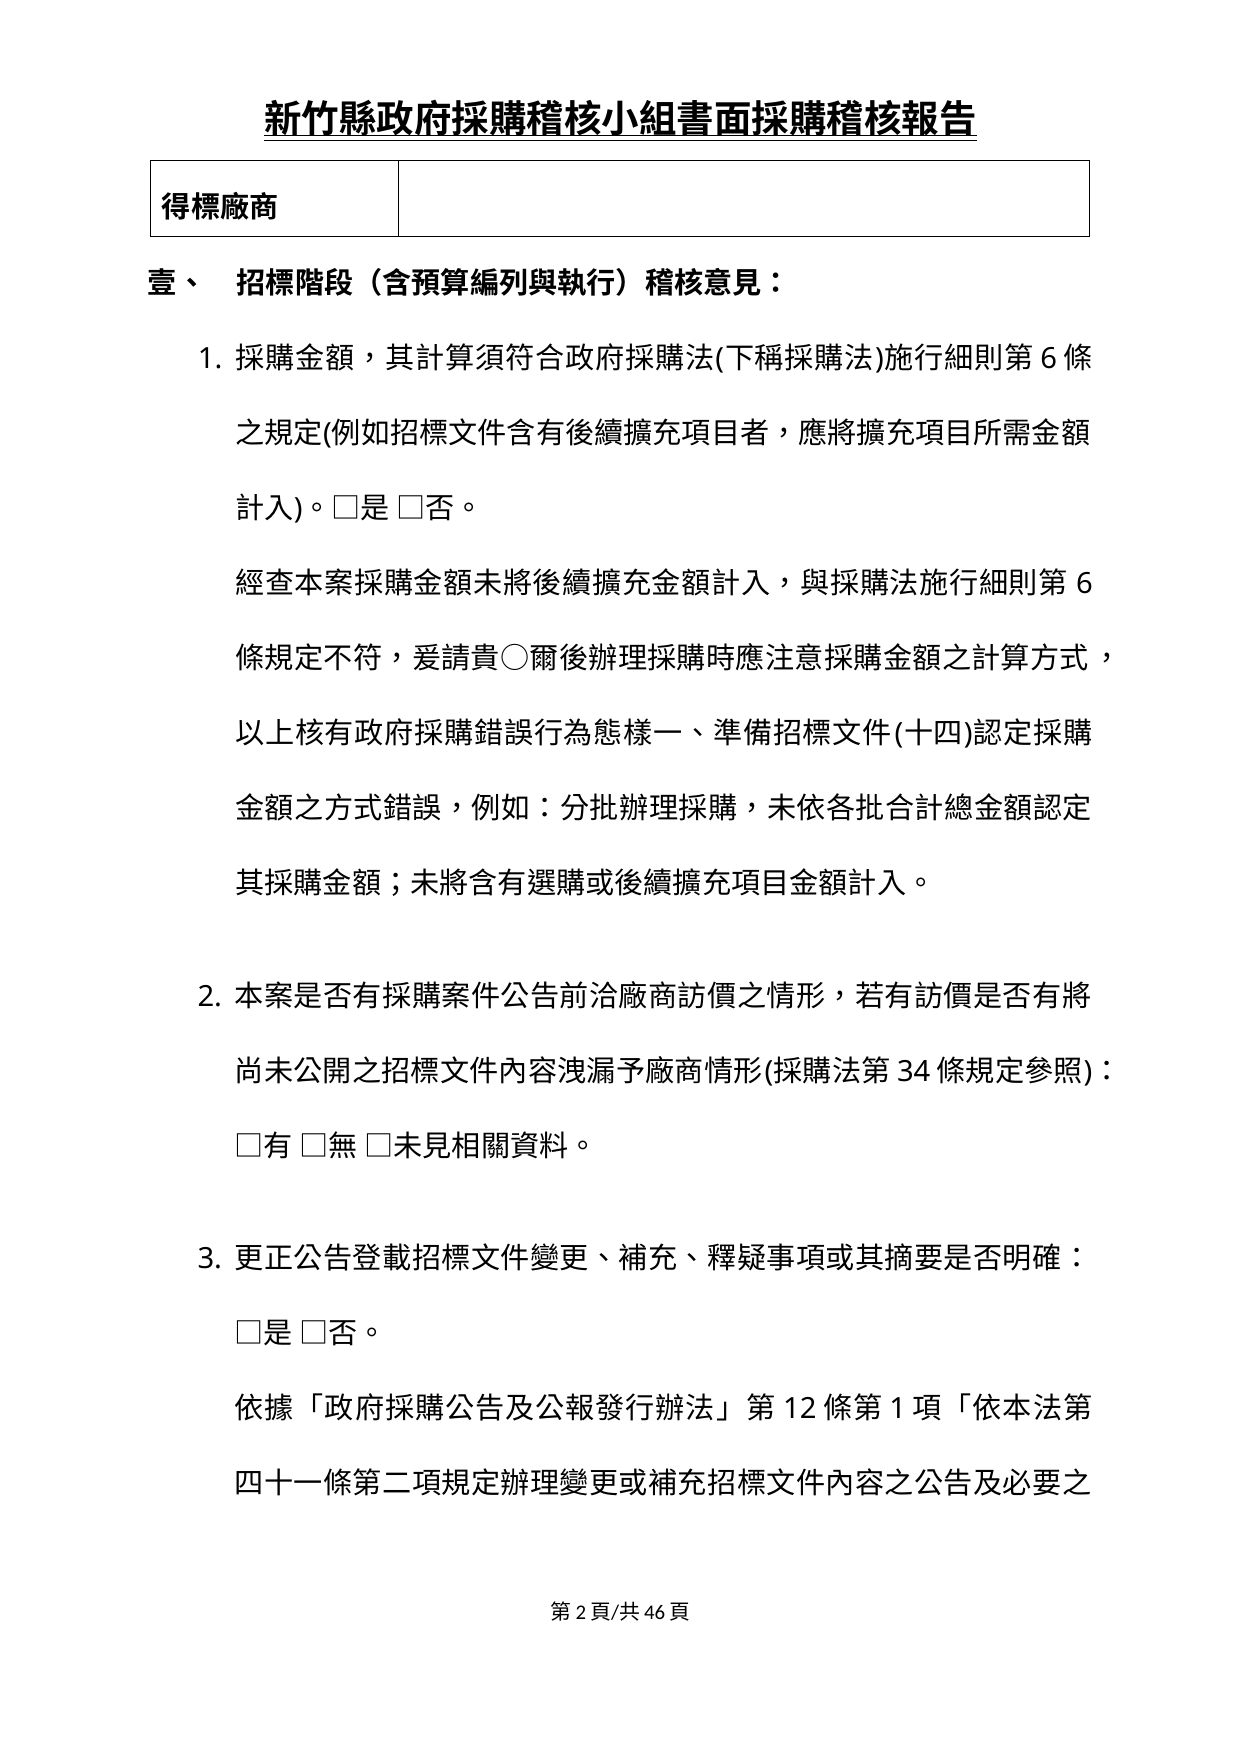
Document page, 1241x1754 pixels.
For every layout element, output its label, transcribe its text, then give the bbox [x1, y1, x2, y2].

list 更正公告登載招標文件變更、補充、釋疑事項或其摘要是否明確：□是 □否。 [197, 1212, 1092, 1362]
table_cell 得標廠商 [151, 161, 398, 236]
list 依據「政府採購公告及公報發行辦法」第12條第1項「依本法第四十一條第二項規定辦理變更或補充招標文件內容之公告及必要之 [234, 1362, 1092, 1512]
list 本案是否有採購案件公告前洽廠商訪價之情形，若有訪價是否有將尚未公開之招標文件內容洩漏予廠商情形(採購法第34條規定參照)：□有 □無 □未見相關資料。 [197, 949, 1092, 1174]
list 招標階段（含預算編列與執行）稽核意見： [148, 237, 1092, 312]
list 採購金額，其計算須符合政府採購法(下稱採購法)施行細則第6條之規定(例如招標文件含有後續擴充項目者，應將擴充項目所需金額計入)。□是 □否。 [198, 312, 1092, 537]
table_cell [399, 161, 1089, 236]
list 經查本案採購金額未將後續擴充金額計入，與採購法施行細則第6條規定不符，爰請貴○爾後辦理採購時應注意採購金額之計算方式，以上核有政府採購錯誤行為態樣一、準備招標文件(十四)認定採購金額之方式錯誤，例如：分批辦理採購，未依各批合計總金額認定其採購金額；未將含有選購或後續擴充項目金額計入。 [235, 537, 1092, 912]
